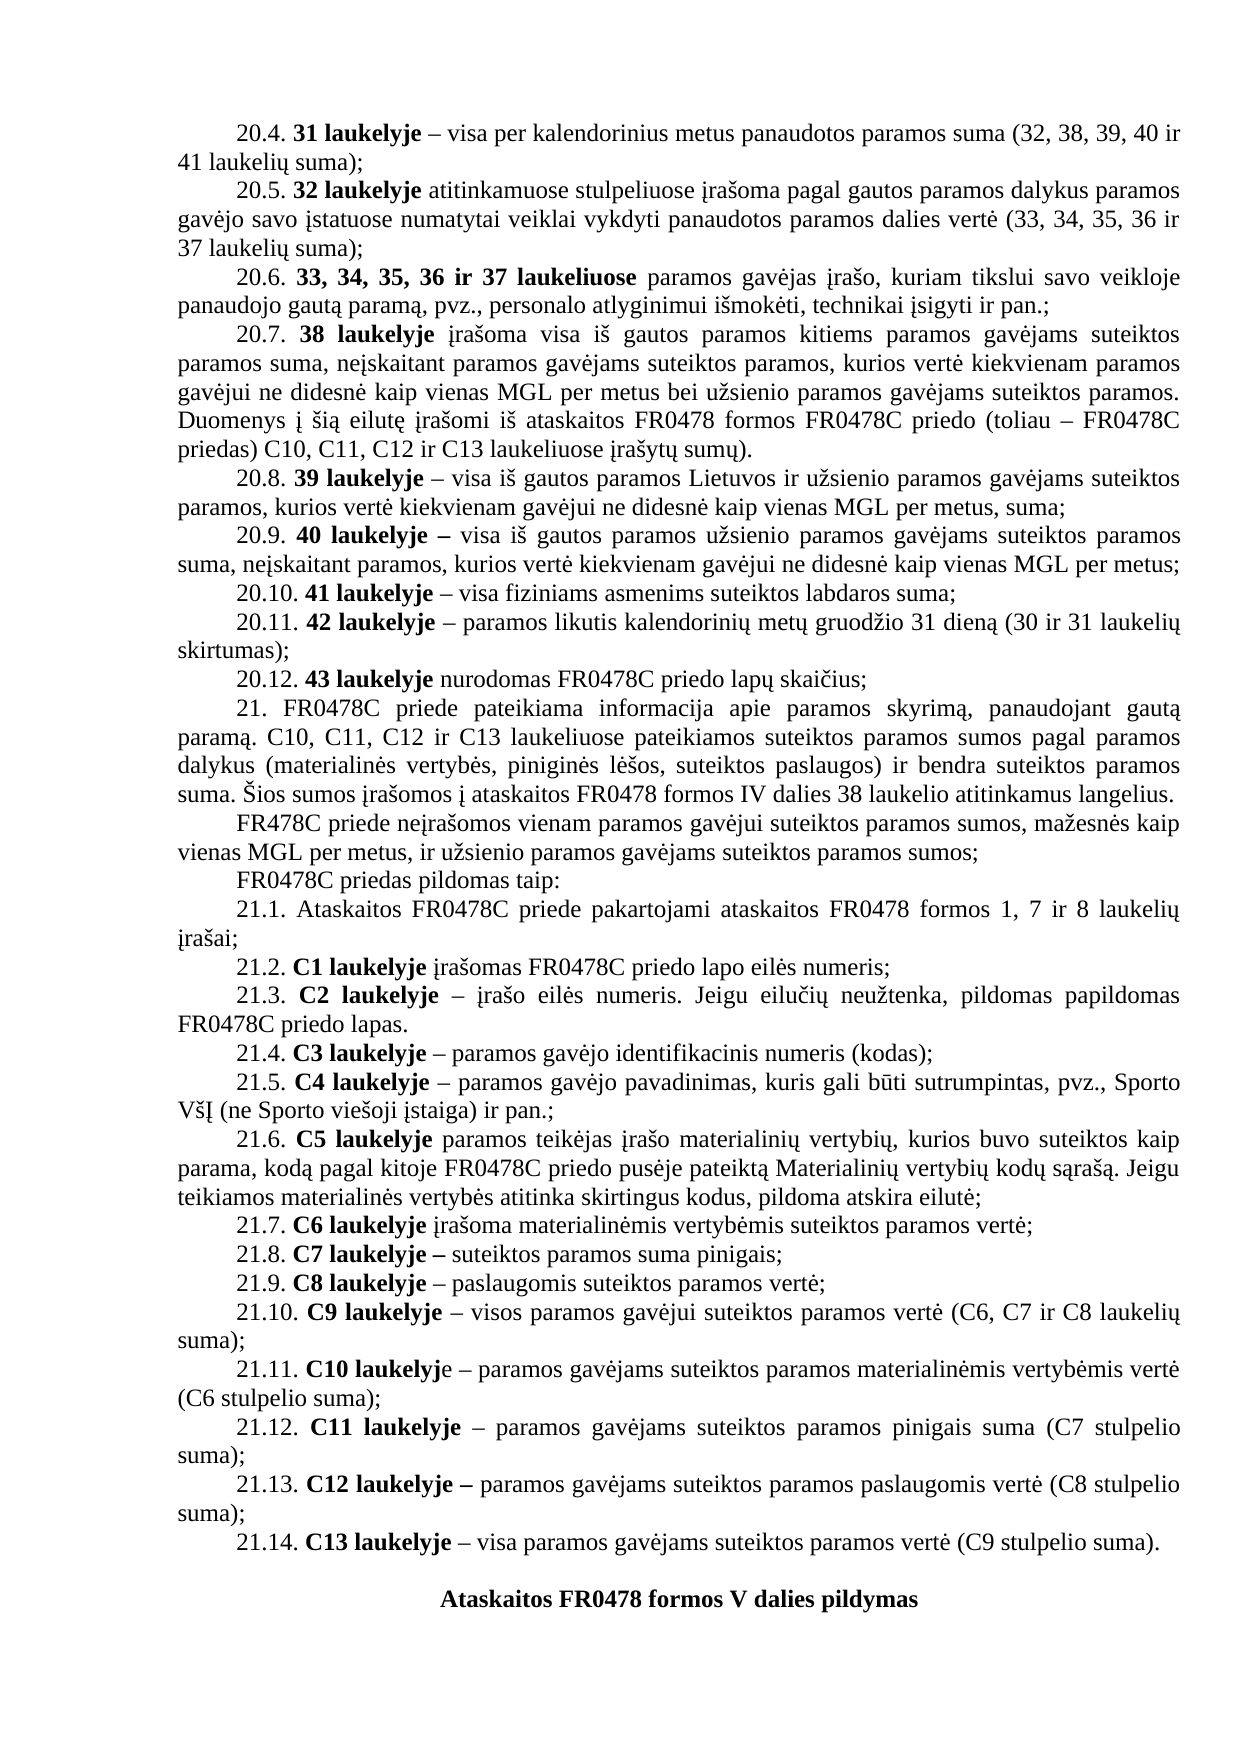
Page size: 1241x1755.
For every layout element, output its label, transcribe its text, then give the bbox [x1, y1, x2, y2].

text 21.5. C4 laukelyje – paramos gavėjo pavadinimas, kuris gali būti sutrumpintas, pvz., Sporto VšĮ (ne Sporto viešoji įstaiga) ir pan.; [177, 1067, 1181, 1124]
text 21. FR0478C priede pateikiama informacija apie paramos skyrimą, panaudojant gautą paramą. C10, C11, C12 ir C13 laukeliuose pateikiamos suteiktos paramos sumos pagal paramos dalykus (materialinės vertybės, piniginės lėšos, suteiktos paslaugos) ir bendra suteiktos paramos suma. Šios sumos įrašomos į ataskaitos FR0478 formos IV dalies 38 laukelio atitinkamus langelius. [177, 693, 1181, 808]
text 21.8. C7 laukelyje – suteiktos paramos suma pinigais; [177, 1239, 1181, 1268]
text 21.4. C3 laukelyje – paramos gavėjo identifikacinis numeris (kodas); [177, 1038, 1181, 1067]
text 21.12. C11 laukelyje – paramos gavėjams suteiktos paramos pinigais suma (C7 stulpelio suma); [177, 1412, 1181, 1469]
text FR478C priede neįrašomos vienam paramos gavėjui suteiktos paramos sumos, mažesnės kaip vienas MGL per metus, ir užsienio paramos gavėjams suteiktos paramos sumos; [177, 808, 1181, 866]
text 20.8. 39 laukelyje – visa iš gautos paramos Lietuvos ir užsienio paramos gavėjams suteiktos paramos, kurios vertė kiekvienam gavėjui ne didesnė kaip vienas MGL per metus, suma; [177, 463, 1181, 521]
text 20.12. 43 laukelyje nurodomas FR0478C priedo lapų skaičius; [177, 664, 1181, 693]
text 21.14. C13 laukelyje – visa paramos gavėjams suteiktos paramos vertė (C9 stulpelio suma). [177, 1527, 1181, 1556]
text 20.5. 32 laukelyje atitinkamuose stulpeliuose įrašoma pagal gautos paramos dalykus paramos gavėjo savo įstatuose numatytai veiklai vykdyti panaudotos paramos dalies vertė (33, 34, 35, 36 ir 37 laukelių suma); [177, 176, 1181, 262]
text Ataskaitos FR0478 formos V dalies pildymas [177, 1584, 1181, 1613]
text 20.6. 33, 34, 35, 36 ir 37 laukeliuose paramos gavėjas įrašo, kuriam tikslui savo veikloje panaudojo gautą paramą, pvz., personalo atlyginimui išmokėti, technikai įsigyti ir pan.; [177, 262, 1181, 319]
text 21.2. C1 laukelyje įrašomas FR0478C priedo lapo eilės numeris; [177, 952, 1181, 981]
text 20.4. 31 laukelyje – visa per kalendorinius metus panaudotos paramos suma (32, 38, 39, 40 ir 41 laukelių suma); [177, 118, 1181, 176]
text 20.10. 41 laukelyje – visa fiziniams asmenims suteiktos labdaros suma; [177, 578, 1181, 607]
text 21.10. C9 laukelyje – visos paramos gavėjui suteiktos paramos vertė (C6, C7 ir C8 laukelių suma); [177, 1297, 1181, 1354]
text 21.9. C8 laukelyje – paslaugomis suteiktos paramos vertė; [177, 1268, 1181, 1297]
text 21.7. C6 laukelyje įrašoma materialinėmis vertybėmis suteiktos paramos vertė; [177, 1211, 1181, 1239]
text 20.9. 40 laukelyje – visa iš gautos paramos užsienio paramos gavėjams suteiktos paramos suma, neįskaitant paramos, kurios vertė kiekvienam gavėjui ne didesnė kaip vienas MGL per metus; [177, 521, 1181, 578]
text 21.11. C10 laukelyje – paramos gavėjams suteiktos paramos materialinėmis vertybėmis vertė (C6 stulpelio suma); [177, 1354, 1181, 1412]
text 21.1. Ataskaitos FR0478C priede pakartojami ataskaitos FR0478 formos 1, 7 ir 8 laukelių įrašai; [177, 894, 1181, 952]
text 21.3. C2 laukelyje – įrašo eilės numeris. Jeigu eilučių neužtenka, pildomas papildomas FR0478C priedo lapas. [177, 981, 1181, 1038]
text 21.13. C12 laukelyje – paramos gavėjams suteiktos paramos paslaugomis vertė (C8 stulpelio suma); [177, 1469, 1181, 1527]
text 20.7. 38 laukelyje įrašoma visa iš gautos paramos kitiems paramos gavėjams suteiktos paramos suma, neįskaitant paramos gavėjams suteiktos paramos, kurios vertė kiekvienam paramos gavėjui ne didesnė kaip vienas MGL per metus bei užsienio paramos gavėjams suteiktos paramos. Duomenys į šią eilutę įrašomi iš ataskaitos FR0478 formos FR0478C priedo (toliau – FR0478C priedas) C10, C11, C12 ir C13 laukeliuose įrašytų sumų). [177, 319, 1181, 463]
text 20.11. 42 laukelyje – paramos likutis kalendorinių metų gruodžio 31 dieną (30 ir 31 laukelių skirtumas); [177, 607, 1181, 664]
text FR0478C priedas pildomas taip: [177, 866, 1181, 894]
text 21.6. C5 laukelyje paramos teikėjas įrašo materialinių vertybių, kurios buvo suteiktos kaip parama, kodą pagal kitoje FR0478C priedo pusėje pateiktą Materialinių vertybių kodų sąrašą. Jeigu teikiamos materialinės vertybės atitinka skirtingus kodus, pildoma atskira eilutė; [177, 1124, 1181, 1211]
